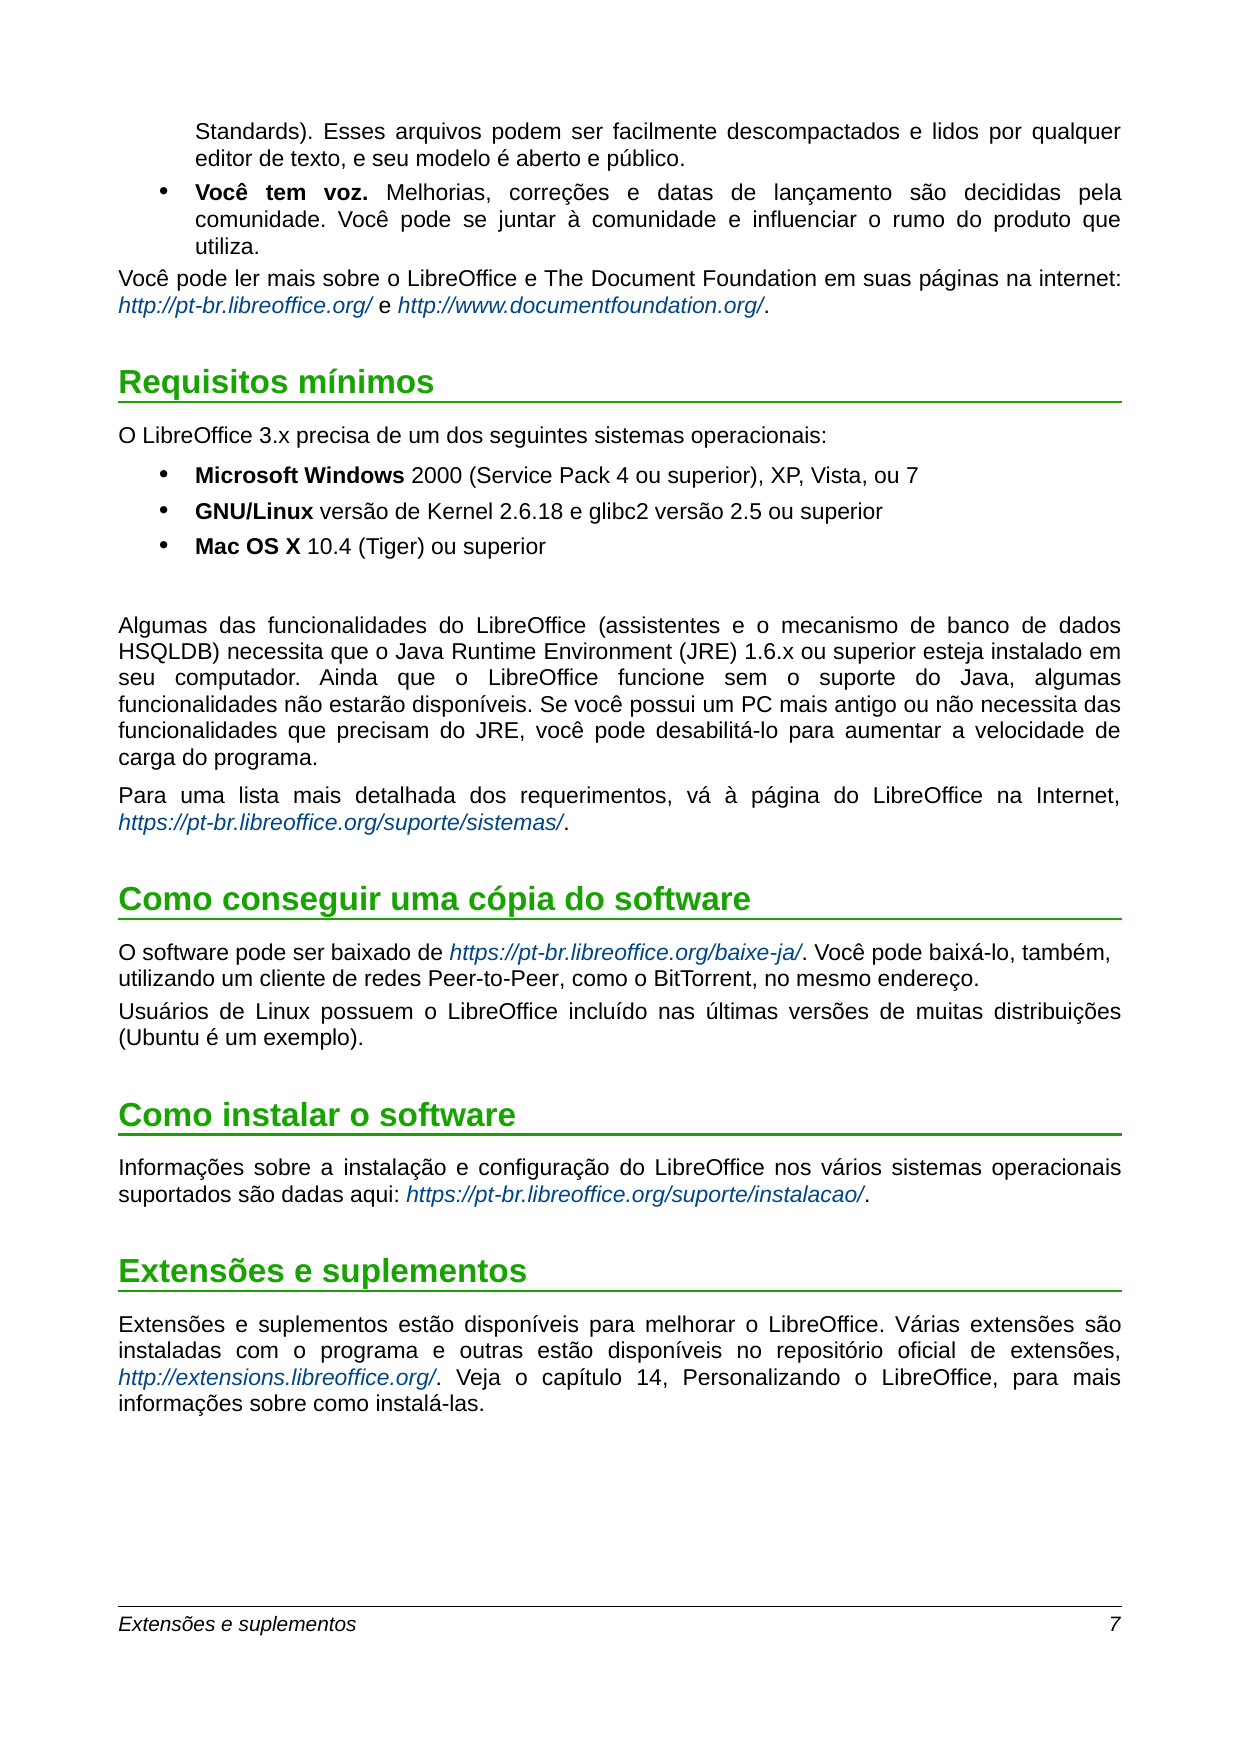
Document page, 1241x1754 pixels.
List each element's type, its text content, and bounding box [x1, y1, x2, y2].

list Mac OS X 10.4 (Tiger) ou superior [156, 531, 1122, 561]
list Microsoft Windows 2000 (Service Pack 4 ou superior), XP, Vista, ou 7 [156, 461, 1122, 490]
text Informações sobre a instalação e configuração do LibreOffice nos vários sistemas operacionais suportados são dadas aqui: https://pt-br.libreoffice.org/suporte/instalacao/. [118, 1154, 1122, 1207]
list O software pode ser baixado de https://pt-br.libreoffice.org/baixe-ja/. Você pode baixá-lo, também, utilizando um cliente de redes Peer-to-Peer, como o BitTorrent, no mesmo endereço. [118, 939, 1122, 991]
subtitle Extensões e suplementos [118, 1251, 1122, 1290]
subtitle Como instalar o software [118, 1095, 1122, 1133]
list Você tem voz. Melhorias, correções e datas de lançamento são decididas pela comunidade. Você pode se juntar à comunidade e influenciar o rumo do produto que utiliza. [156, 177, 1122, 259]
text Você pode ler mais sobre o LibreOffice e The Document Foundation em suas páginas na internet: http://pt-br.libreoffice.org/ e http://www.documentfoundation.org/. [118, 265, 1122, 318]
text O LibreOffice 3.x precisa de um dos seguintes sistemas operacionais: [118, 422, 1122, 448]
text Extensões e suplementos estão disponíveis para melhorar o LibreOffice. Várias extensões são instaladas com o programa e outras estão disponíveis no repositório oficial de extensões, http://extensions.libreoffice.org/. Veja o capítulo 14, Personalizando o LibreOffice, para mais informações sobre como instalá-las. [118, 1311, 1122, 1416]
text Para uma lista mais detalhada dos requerimentos, vá à página do LibreOffice na Internet, https://pt-br.libreoffice.org/suporte/sistemas/. [118, 782, 1122, 835]
text Algumas das funcionalidades do LibreOffice (assistentes e o mecanismo de banco de dados HSQLDB) necessita que o Java Runtime Environment (JRE) 1.6.x ou superior esteja instalado em seu computador. Ainda que o LibreOffice funcione sem o suporte do Java, algumas funcionalidades não estarão disponíveis. Se você possui um PC mais antigo ou não necessita das funcionalidades que precisam do JRE, você pode desabilitá-lo para aumentar a velocidade de carga do programa. [118, 612, 1122, 770]
list Standards). Esses arquivos podem ser facilmente descompactados e lidos por qualquer editor de texto, e seu modelo é aberto e público. [156, 118, 1122, 171]
subtitle Requisitos mínimos [118, 362, 1122, 401]
subtitle Como conseguir uma cópia do software [118, 879, 1122, 918]
list GNU/Linux versão de Kernel 2.6.18 e glibc2 versão 2.5 ou superior [156, 496, 1122, 525]
text Usuários de Linux possuem o LibreOffice incluído nas últimas versões de muitas distribuições (Ubuntu é um exemplo). [118, 998, 1122, 1051]
